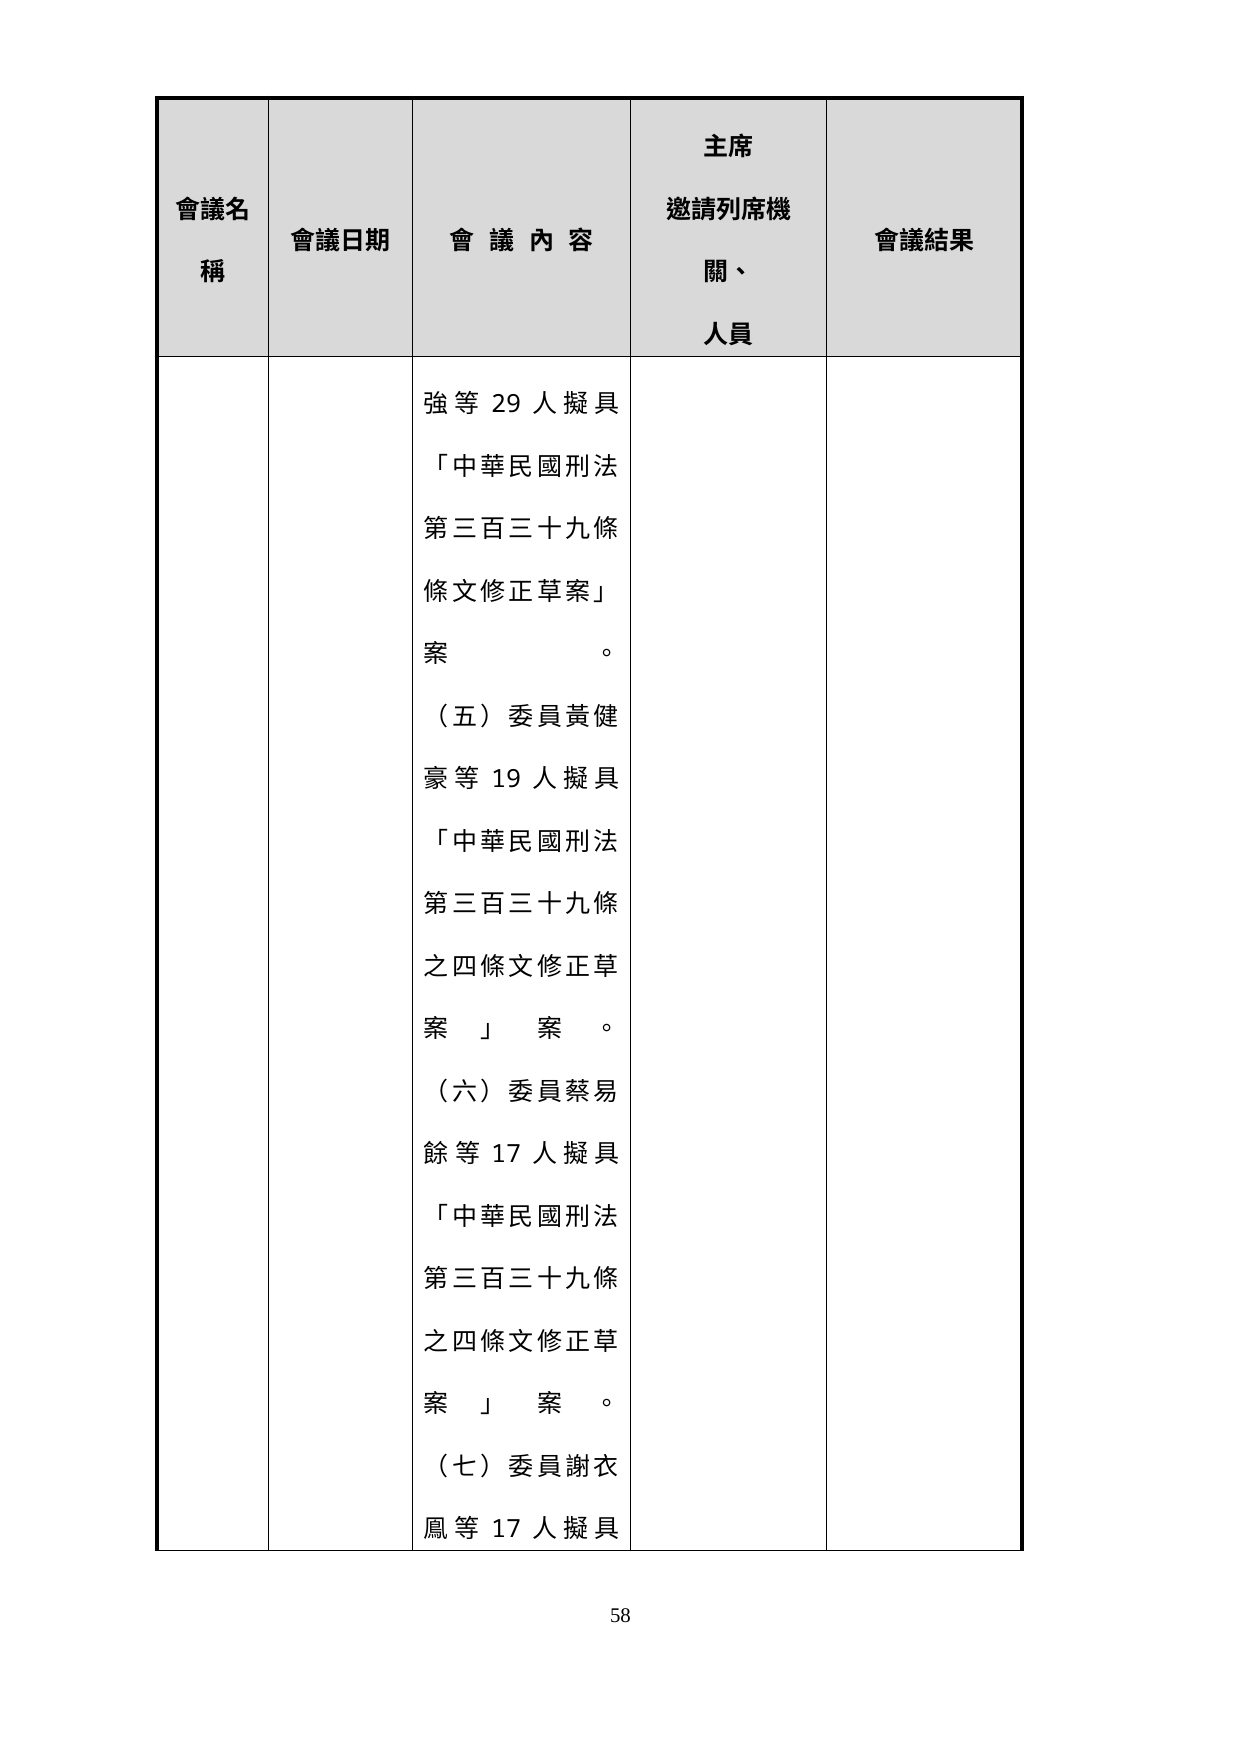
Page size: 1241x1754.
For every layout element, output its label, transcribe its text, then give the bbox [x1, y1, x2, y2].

table_header 會議內容 [413, 100, 630, 356]
table_cell [827, 357, 1020, 1550]
table_header 會議日期 [269, 100, 412, 356]
table_cell [269, 357, 412, 1550]
table_cell 強等29人擬具「中華民國刑法第三百三十九條條文修正草案」案。 （五）委員黃健豪等19人擬具「中華民國刑法第三百三十九條之四條文修正草案」案。 （六）委員蔡易餘等17人擬具「中華民國刑法第三百三十九條之四條文修正草案」案。 （七）委員謝衣鳯等17人擬具 [413, 357, 630, 1550]
table_cell [159, 357, 268, 1550]
table_cell [631, 357, 826, 1550]
table_header 會議名稱 [159, 100, 268, 356]
table_header 主席 邀請列席機關、 人員 [631, 100, 826, 356]
table_header 會議結果 [827, 100, 1020, 356]
